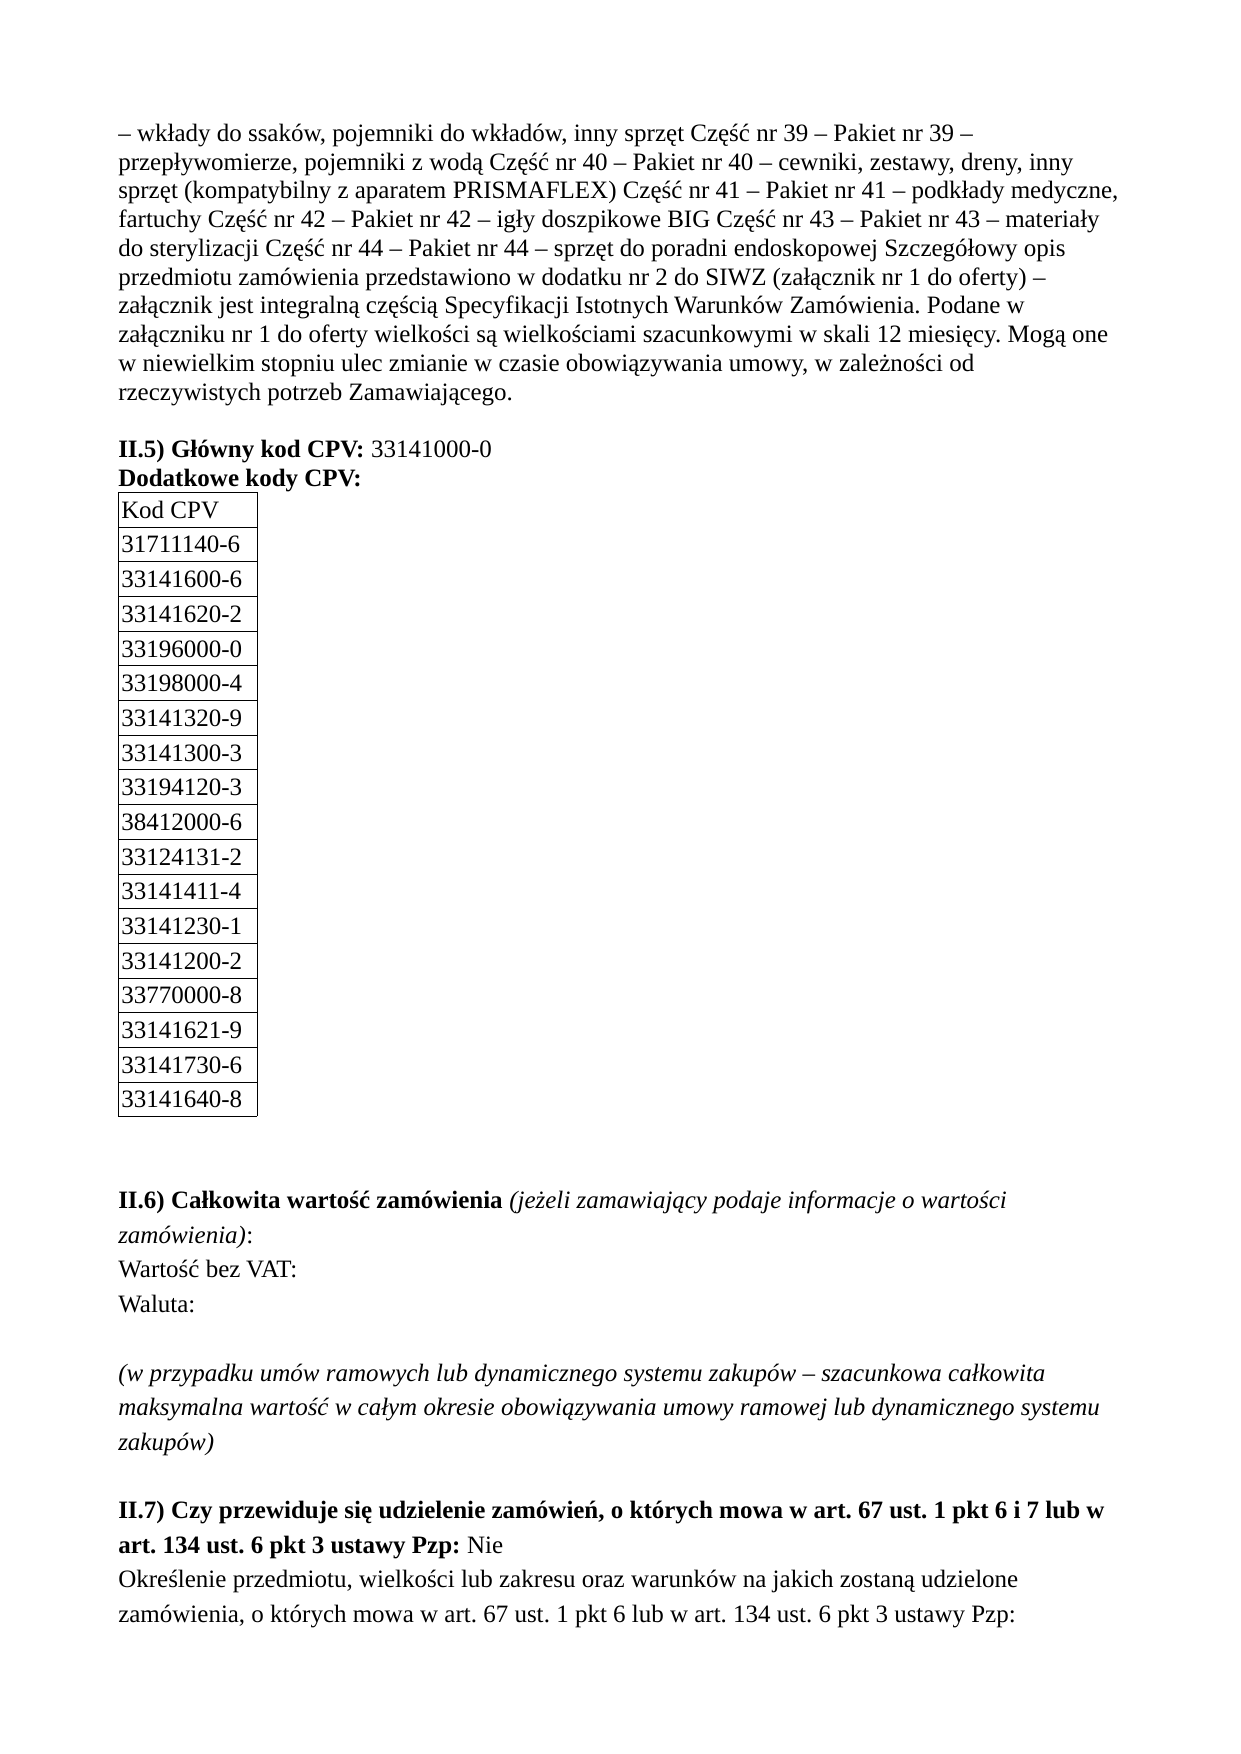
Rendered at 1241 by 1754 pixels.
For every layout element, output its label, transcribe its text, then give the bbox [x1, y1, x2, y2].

table_cell 33124131-2 [119, 840, 257, 873]
table_cell 33141620-2 [119, 597, 257, 631]
table_cell 33141411-4 [119, 875, 257, 908]
table_cell 33141300-3 [119, 736, 257, 769]
table_cell 33196000-0 [119, 632, 257, 665]
table_cell 31711140-6 [119, 528, 257, 561]
table_cell 38412000-6 [119, 805, 257, 839]
table_cell 33141640-8 [119, 1083, 257, 1116]
table_cell 33141600-6 [119, 562, 257, 596]
text II.7) Czy przewiduje się udzielenie zamówień, o których mowa w art. 67 ust. 1 pkt 6 i 7 lub w art. 134 ust. 6 pkt 3 ustawy Pzp: Nie Określenie przedmiotu, wielkości lub zakresu oraz warunków na jakich zostaną udzielone zamówienia, o których mowa w art. 67 ust. 1 pkt 6 lub w art. 134 ust. 6 pkt 3 ustawy Pzp: [118, 1461, 1122, 1628]
table_header Kod CPV [119, 493, 257, 527]
table_cell 33141621-9 [119, 1013, 257, 1047]
text II.6) Całkowita wartość zamówienia (jeżeli zamawiający podaje informacje o wartości zamówienia): Wartość bez VAT: Waluta: [118, 1116, 1122, 1317]
text – wkłady do ssaków, pojemniki do wkładów, inny sprzęt Część nr 39 – Pakiet nr 39 – przepływomierze, pojemniki z wodą Część nr 40 – Pakiet nr 40 – cewniki, zestawy, dreny, inny sprzęt (kompatybilny z aparatem PRISMAFLEX) Część nr 41 – Pakiet nr 41 – podkłady medyczne, fartuchy Część nr 42 – Pakiet nr 42 – igły doszpikowe BIG Część nr 43 – Pakiet nr 43 – materiały do sterylizacji Część nr 44 – Pakiet nr 44 – sprzęt do poradni endoskopowej Szczegółowy opis przedmiotu zamówienia przedstawiono w dodatku nr 2 do SIWZ (załącznik nr 1 do oferty) – załącznik jest integralną częścią Specyfikacji Istotnych Warunków Zamówienia. Podane w załączniku nr 1 do oferty wielkości są wielkościami szacunkowymi w skali 12 miesięcy. Mogą one w niewielkim stopniu ulec zmianie w czasie obowiązywania umowy, w zależności od rzeczywistych potrzeb Zamawiającego. II.5) Główny kod CPV: 33141000-0 Dodatkowe kody CPV: [118, 118, 1122, 492]
table_cell 33141230-1 [119, 909, 257, 943]
table_cell 33770000-8 [119, 979, 257, 1012]
table_cell 33141200-2 [119, 944, 257, 977]
text (w przypadku umów ramowych lub dynamicznego systemu zakupów – szacunkowa całkowita maksymalna wartość w całym okresie obowiązywania umowy ramowej lub dynamicznego systemu zakupów) [118, 1323, 1122, 1455]
table_cell 33141730-6 [119, 1048, 257, 1082]
table_cell 33198000-4 [119, 666, 257, 700]
table_cell 33194120-3 [119, 770, 257, 804]
table_cell 33141320-9 [119, 701, 257, 735]
